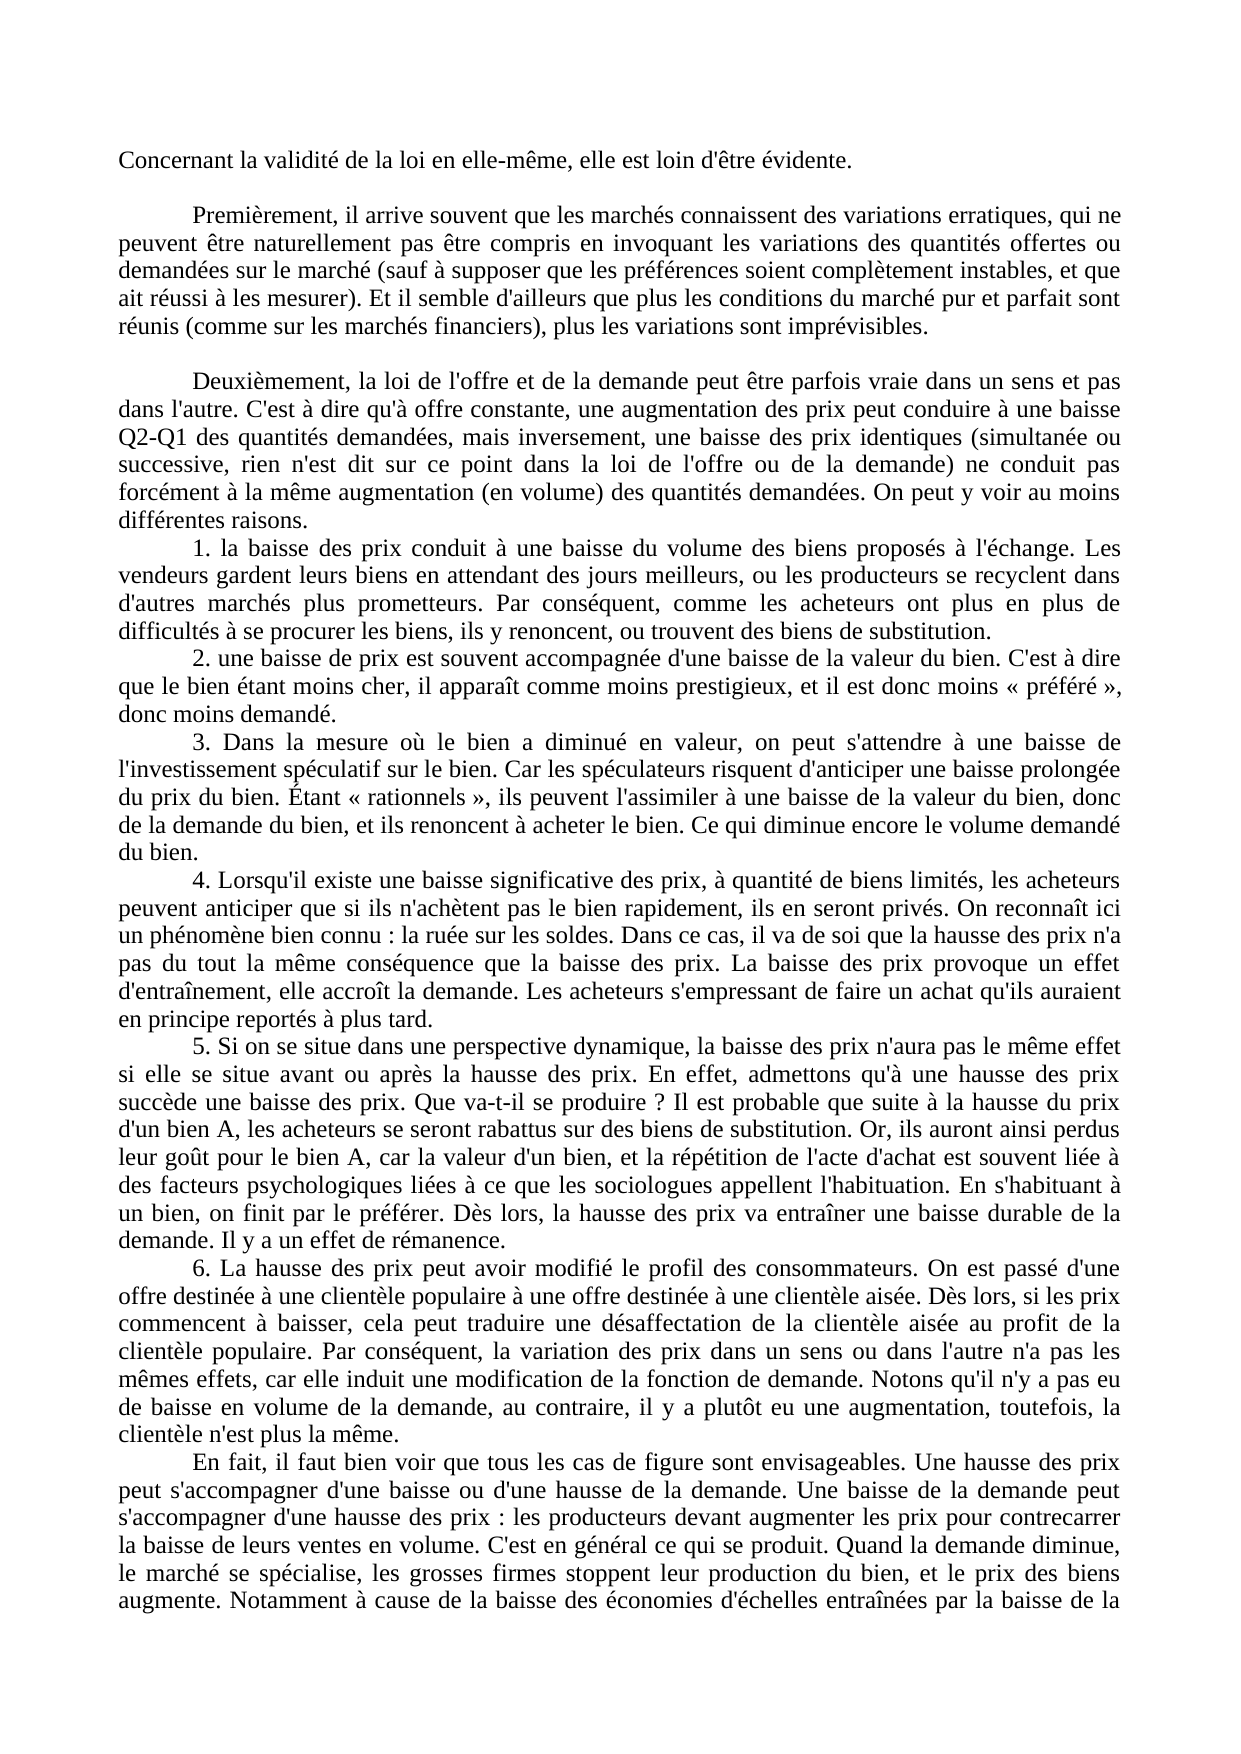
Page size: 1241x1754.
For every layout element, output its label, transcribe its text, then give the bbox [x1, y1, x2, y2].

text Concernant la validité de la loi en elle-même, elle est loin d'être évidente. [118, 146, 1122, 173]
text 1. la baisse des prix conduit à une baisse du volume des biens proposés à l'échange. Les vendeurs gardent leurs biens en attendant des jours meilleurs, ou les producteurs se recyclent dans d'autres marchés plus prometteurs. Par conséquent, comme les acheteurs ont plus en plus de difficultés à se procurer les biens, ils y renoncent, ou trouvent des biens de substitution. [118, 534, 1122, 644]
text 6. La hausse des prix peut avoir modifié le profil des consommateurs. On est passé d'une offre destinée à une clientèle populaire à une offre destinée à une clientèle aisée. Dès lors, si les prix commencent à baisser, cela peut traduire une désaffectation de la clientèle aisée au profit de la clientèle populaire. Par conséquent, la variation des prix dans un sens ou dans l'autre n'a pas les mêmes effets, car elle induit une modification de la fonction de demande. Notons qu'il n'y a pas eu de baisse en volume de la demande, au contraire, il y a plutôt eu une augmentation, toutefois, la clientèle n'est plus la même. [118, 1254, 1122, 1448]
text 2. une baisse de prix est souvent accompagnée d'une baisse de la valeur du bien. C'est à dire que le bien étant moins cher, il apparaît comme moins prestigieux, et il est donc moins « préféré », donc moins demandé. [118, 644, 1122, 728]
text Premièrement, il arrive souvent que les marchés connaissent des variations erratiques, qui ne peuvent être naturellement pas être compris en invoquant les variations des quantités offertes ou demandées sur le marché (sauf à supposer que les préférences soient complètement instables, et que ait réussi à les mesurer). Et il semble d'ailleurs que plus les conditions du marché pur et parfait sont réunis (comme sur les marchés financiers), plus les variations sont imprévisibles. [118, 201, 1122, 340]
text Deuxièmement, la loi de l'offre et de la demande peut être parfois vraie dans un sens et pas dans l'autre. C'est à dire qu'à offre constante, une augmentation des prix peut conduire à une baisse Q2-Q1 des quantités demandées, mais inversement, une baisse des prix identiques (simultanée ou successive, rien n'est dit sur ce point dans la loi de l'offre ou de la demande) ne conduit pas forcément à la même augmentation (en volume) des quantités demandées. On peut y voir au moins différentes raisons. [118, 367, 1122, 534]
text 4. Lorsqu'il existe une baisse significative des prix, à quantité de biens limités, les acheteurs peuvent anticiper que si ils n'achètent pas le bien rapidement, ils en seront privés. On reconnaît ici un phénomène bien connu : la ruée sur les soldes. Dans ce cas, il va de soi que la hausse des prix n'a pas du tout la même conséquence que la baisse des prix. La baisse des prix provoque un effet d'entraînement, elle accroît la demande. Les acheteurs s'empressant de faire un achat qu'ils auraient en principe reportés à plus tard. [118, 866, 1122, 1032]
text 3. Dans la mesure où le bien a diminué en valeur, on peut s'attendre à une baisse de l'investissement spéculatif sur le bien. Car les spéculateurs risquent d'anticiper une baisse prolongée du prix du bien. Étant « rationnels », ils peuvent l'assimiler à une baisse de la valeur du bien, donc de la demande du bien, et ils renoncent à acheter le bien. Ce qui diminue encore le volume demandé du bien. [118, 728, 1122, 866]
text 5. Si on se situe dans une perspective dynamique, la baisse des prix n'aura pas le même effet si elle se situe avant ou après la hausse des prix. En effet, admettons qu'à une hausse des prix succède une baisse des prix. Que va-t-il se produire ? Il est probable que suite à la hausse du prix d'un bien A, les acheteurs se seront rabattus sur des biens de substitution. Or, ils auront ainsi perdus leur goût pour le bien A, car la valeur d'un bien, et la répétition de l'acte d'achat est souvent liée à des facteurs psychologiques liées à ce que les sociologues appellent l'habituation. En s'habituant à un bien, on finit par le préférer. Dès lors, la hausse des prix va entraîner une baisse durable de la demande. Il y a un effet de rémanence. [118, 1032, 1122, 1254]
text En fait, il faut bien voir que tous les cas de figure sont envisageables. Une hausse des prix peut s'accompagner d'une baisse ou d'une hausse de la demande. Une baisse de la demande peut s'accompagner d'une hausse des prix : les producteurs devant augmenter les prix pour contrecarrer la baisse de leurs ventes en volume. C'est en général ce qui se produit. Quand la demande diminue, le marché se spécialise, les grosses firmes stoppent leur production du bien, et le prix des biens augmente. Notamment à cause de la baisse des économies d'échelles entraînées par la baisse de la [118, 1448, 1122, 1614]
